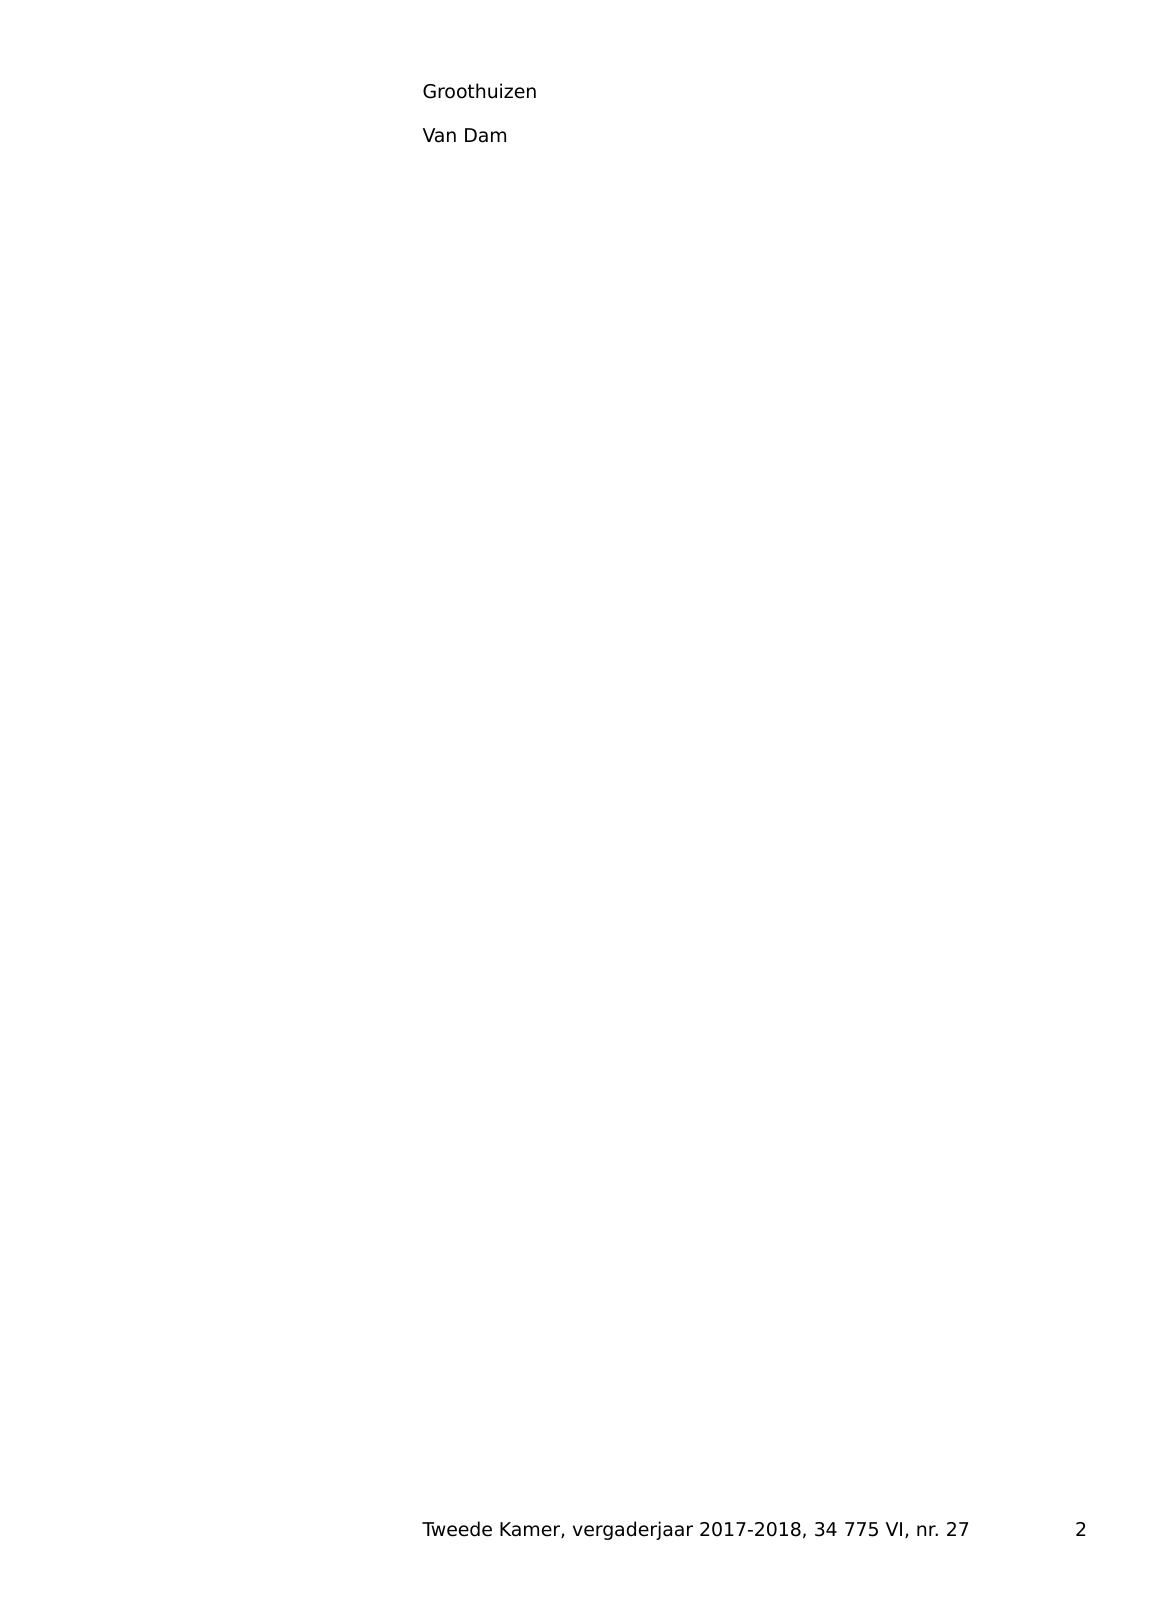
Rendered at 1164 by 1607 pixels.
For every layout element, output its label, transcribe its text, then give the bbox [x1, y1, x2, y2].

text Groothuizen Van Dam [422, 59, 1087, 147]
